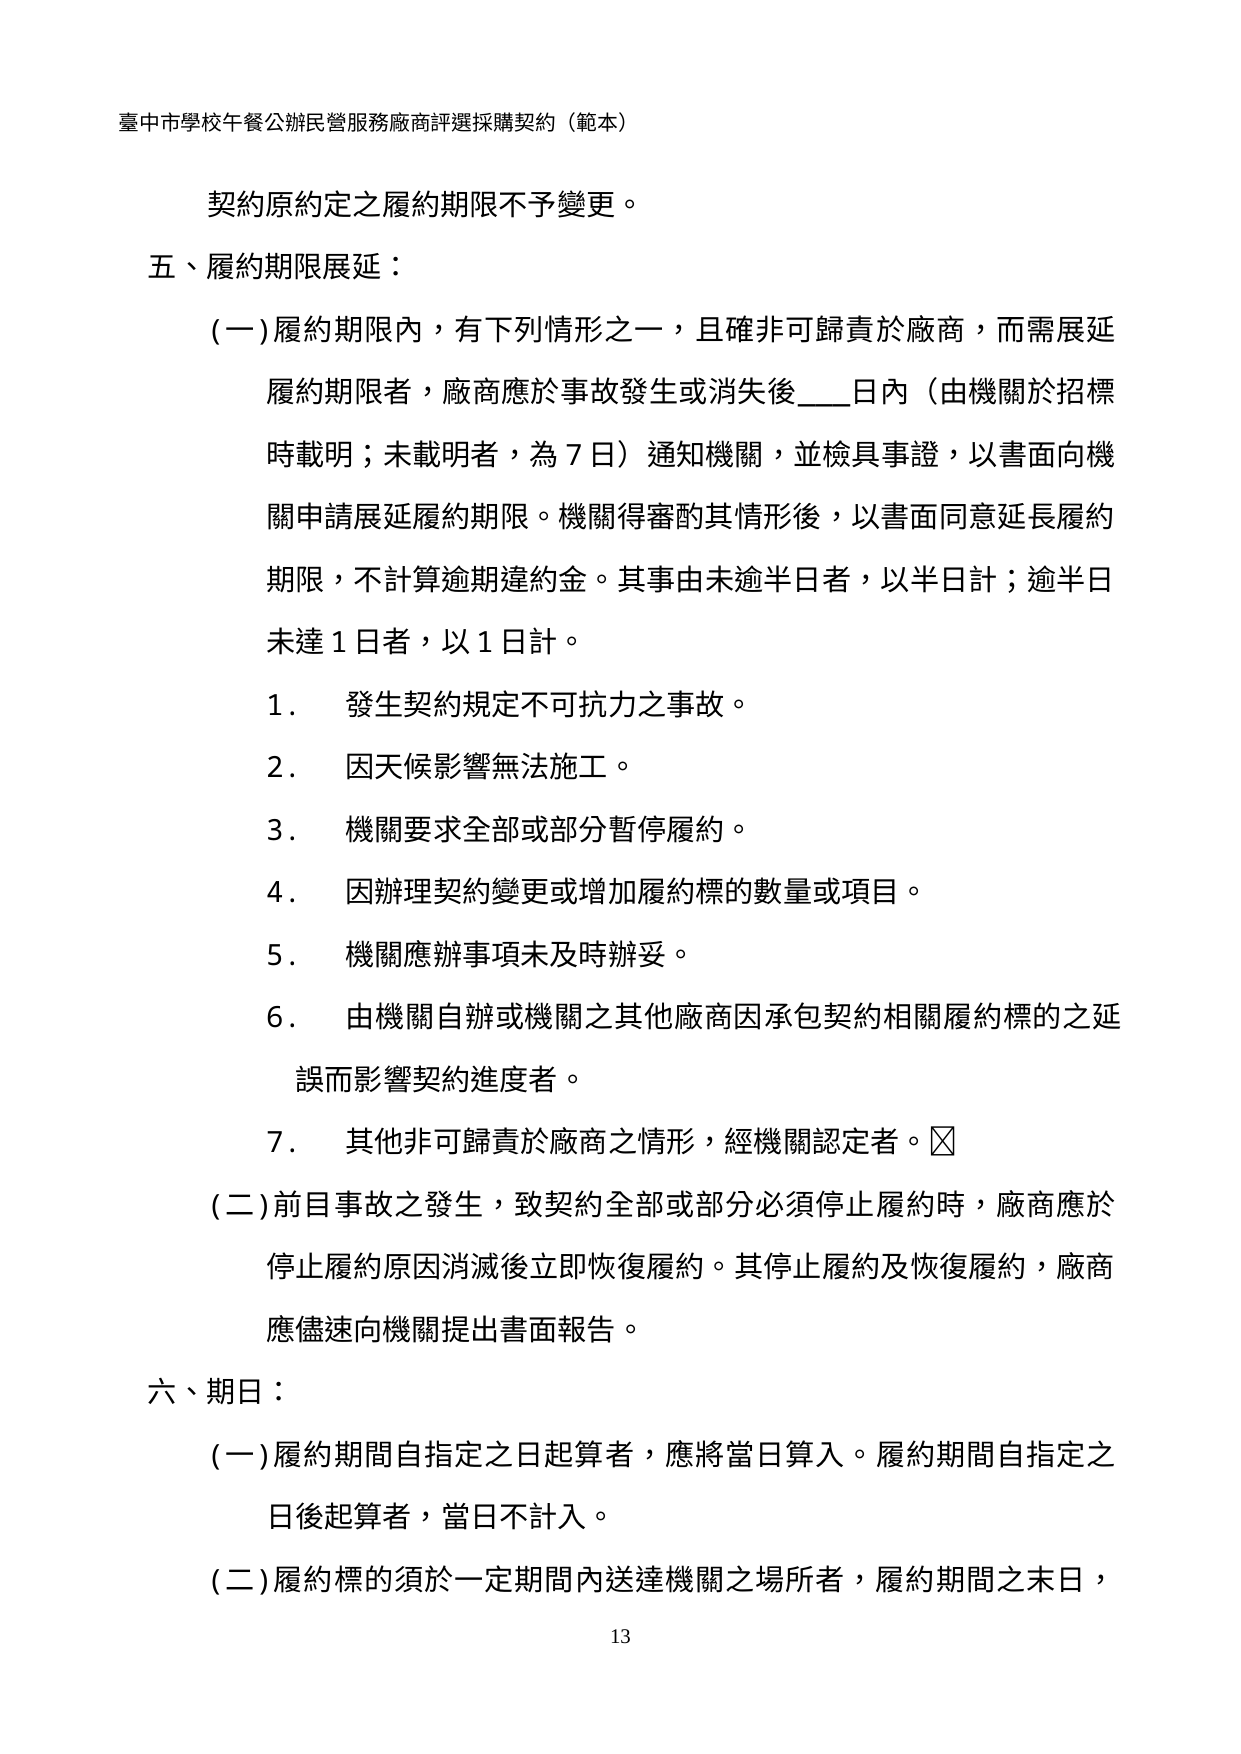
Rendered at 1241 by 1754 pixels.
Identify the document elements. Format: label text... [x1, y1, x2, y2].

list 因辦理契約變更或增加履約標的數量或項目。 [266, 848, 1122, 911]
list 其他非可歸責於廠商之情形，經機關認定者。 [266, 1098, 1122, 1161]
text 五、履約期限展延： [148, 223, 1122, 286]
text (二)前目事故之發生，致契約全部或部分必須停止履約時，廠商應於停止履約原因消滅後立即恢復履約。其停止履約及恢復履約，廠商應儘速向機關提出書面報告。 [207, 1161, 1116, 1348]
text 契約原約定之履約期限不予變更。 [148, 161, 1122, 223]
text (一)履約期間自指定之日起算者，應將當日算入。履約期間自指定之日後起算者，當日不計入。 [207, 1411, 1116, 1536]
list 由機關自辦或機關之其他廠商因承包契約相關履約標的之延誤而影響契約進度者。 [266, 973, 1122, 1098]
list 因天候影響無法施工。 [266, 723, 1122, 786]
list 發生契約規定不可抗力之事故。 [266, 661, 1122, 723]
list 機關應辦事項未及時辦妥。 [266, 911, 1122, 973]
text (一)履約期限內，有下列情形之一，且確非可歸責於廠商，而需展延履約期限者，廠商應於事故發生或消失後___日內（由機關於招標時載明；未載明者，為7日）通知機關，並檢具事證，以書面向機關申請展延履約期限。機關得審酌其情形後，以書面同意延長履約期限，不計算逾期違約金。其事由未逾半日者，以半日計；逾半日未達1日者，以1日計。 [207, 286, 1116, 661]
text (二)履約標的須於一定期間內送達機關之場所者，履約期間之末日， [207, 1536, 1116, 1598]
text 六、期日： [148, 1348, 1122, 1411]
list 機關要求全部或部分暫停履約。 [266, 786, 1122, 848]
